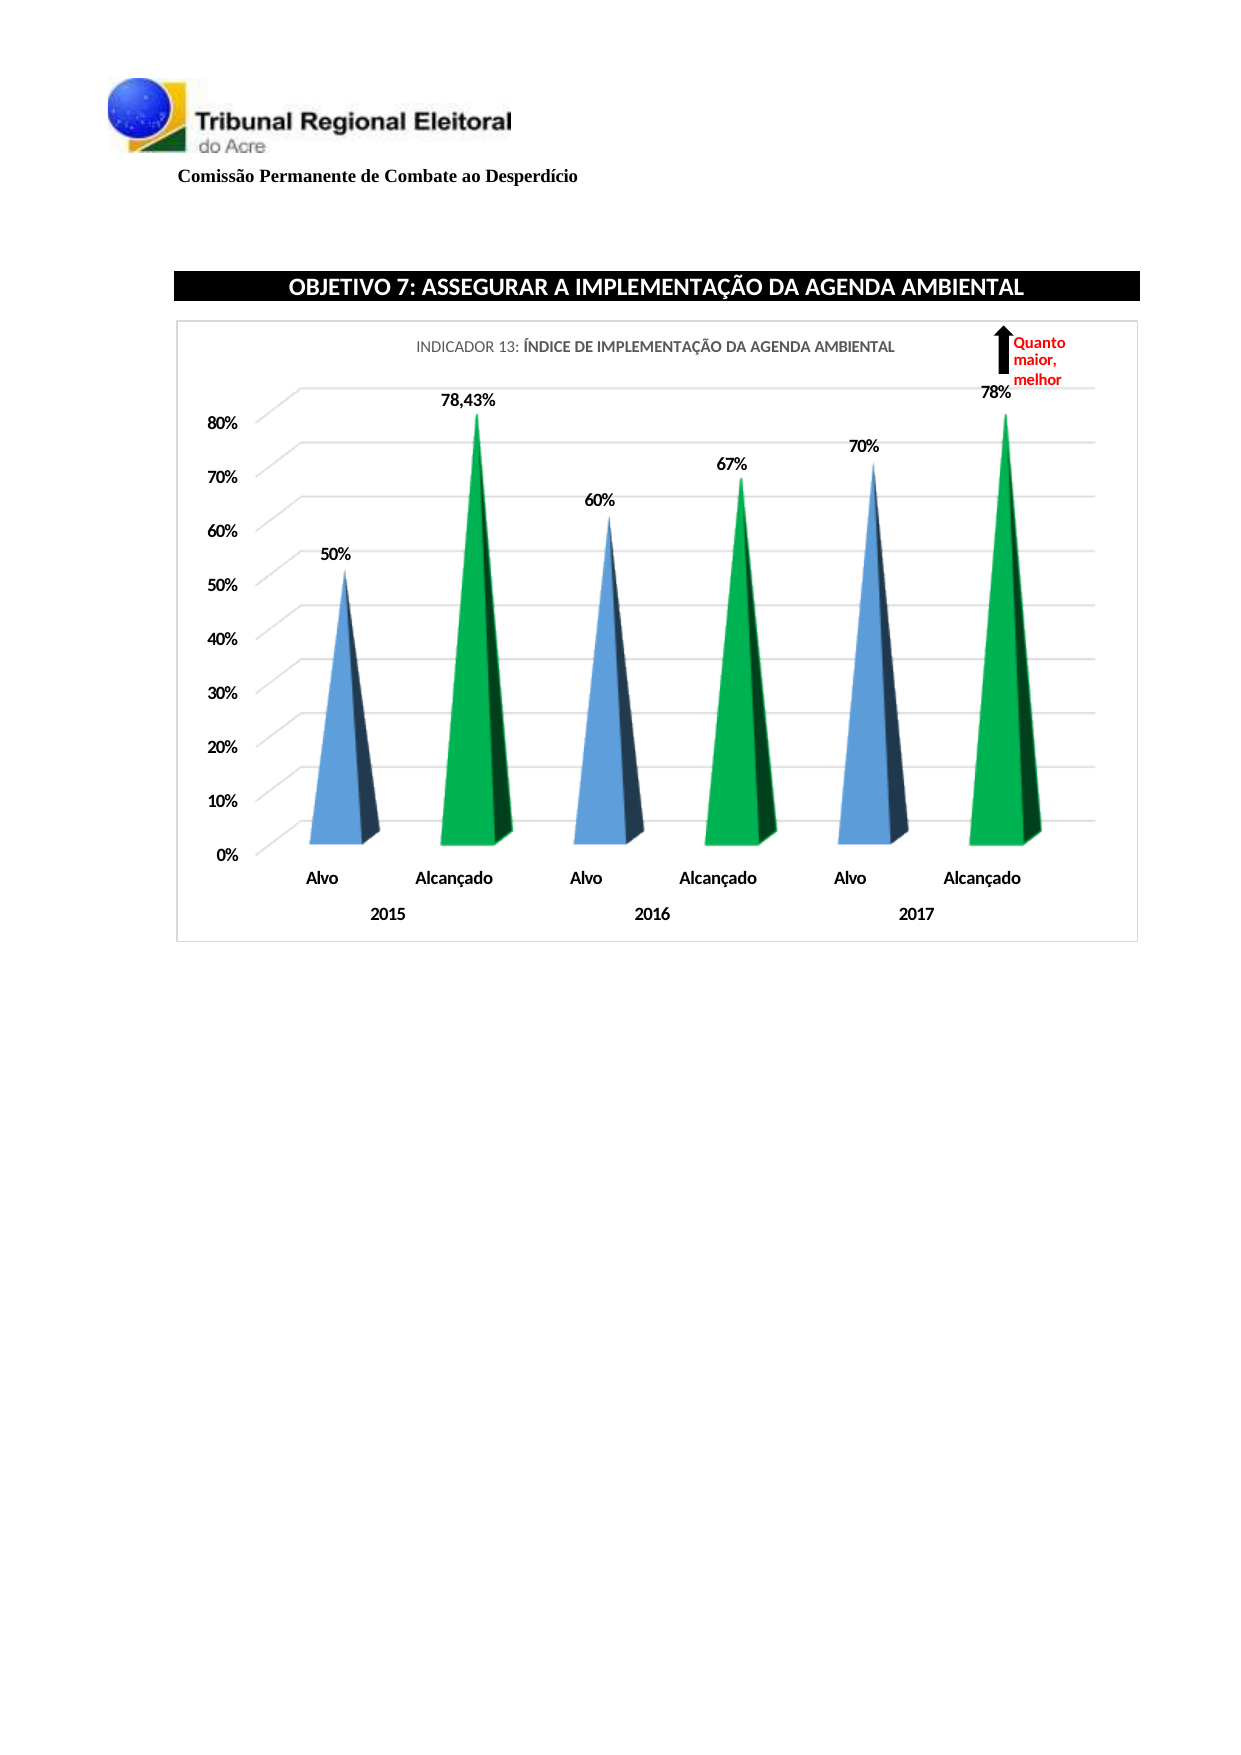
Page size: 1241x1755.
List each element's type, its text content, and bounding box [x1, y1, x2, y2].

text OBJETIVO 7: ASSEGURAR A IMPLEMENTAÇÃO DA AGENDA AMBIENTAL [174, 271, 1152, 301]
